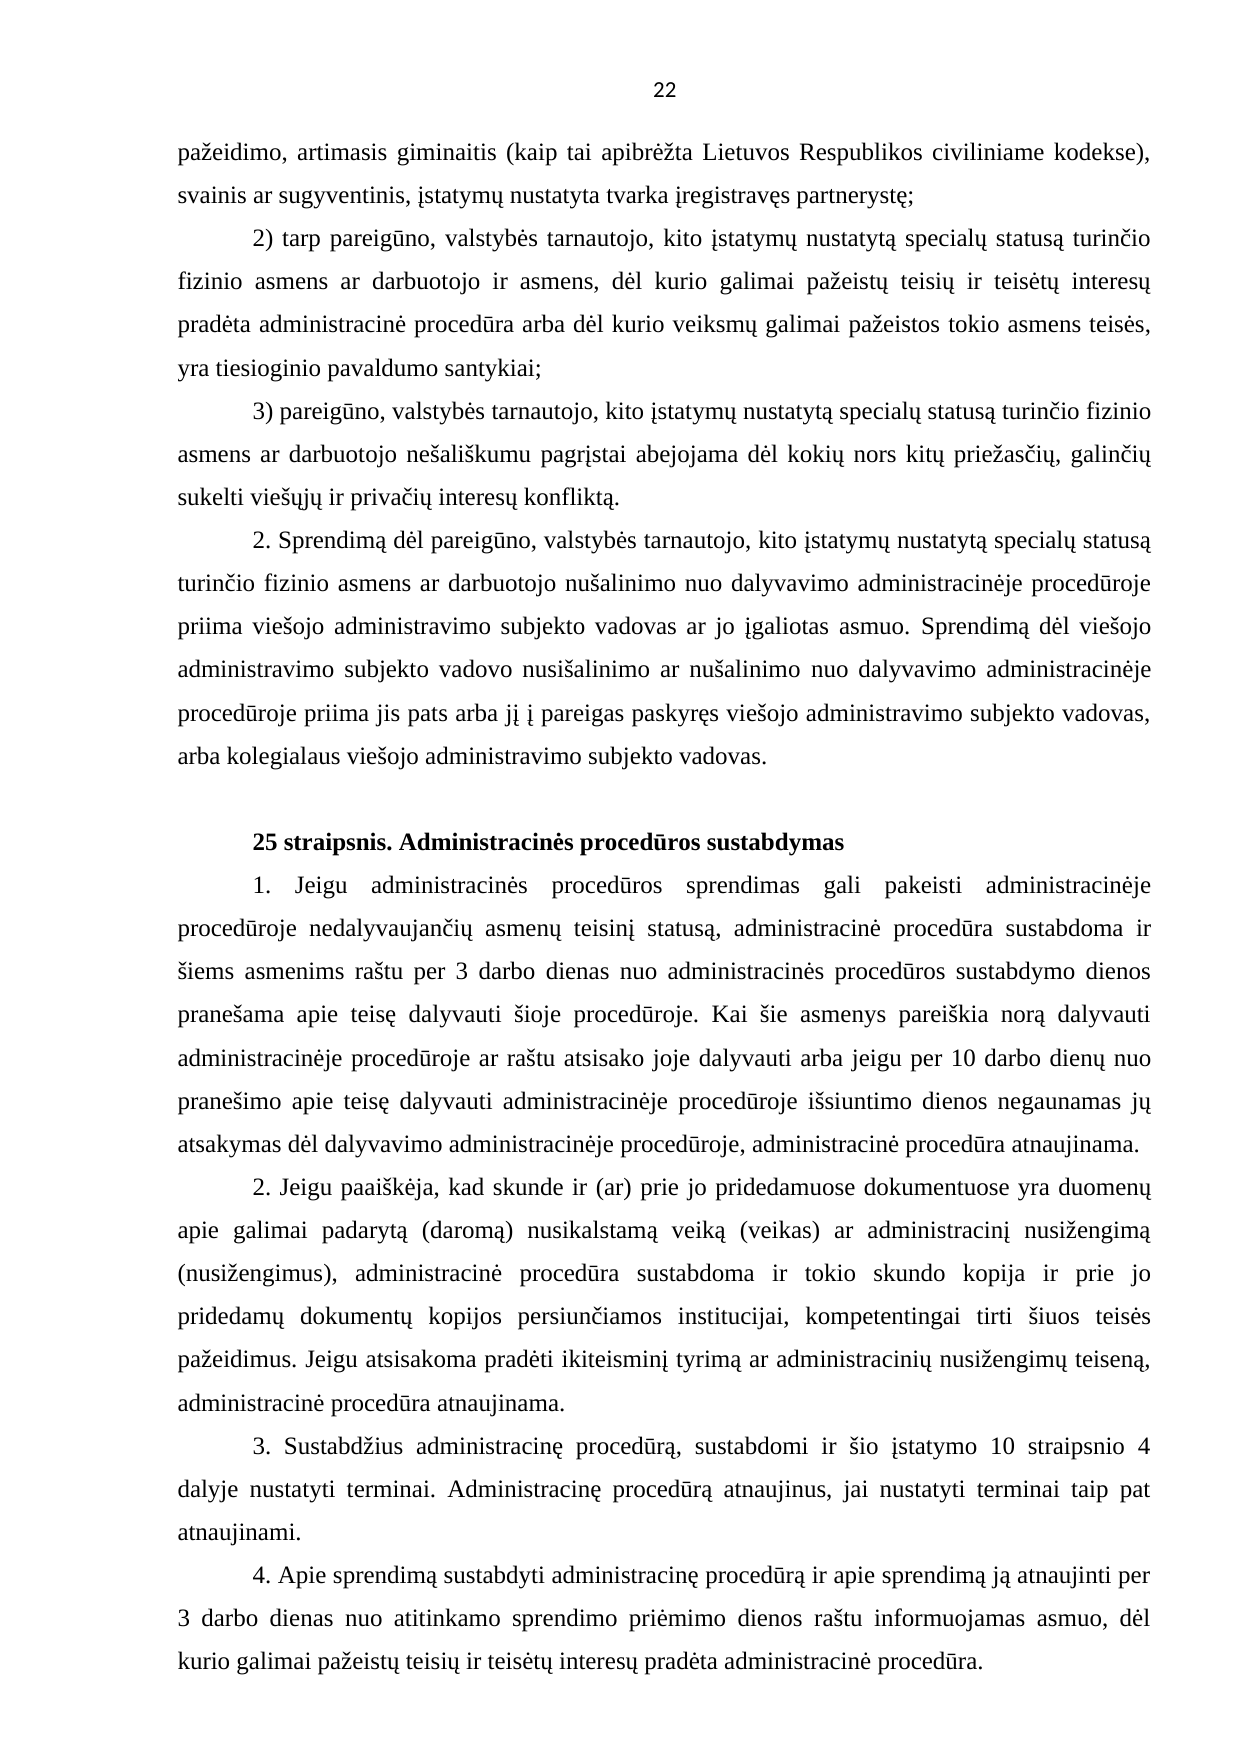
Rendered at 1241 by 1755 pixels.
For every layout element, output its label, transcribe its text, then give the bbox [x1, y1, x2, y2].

text 3. Sustabdžius administracinę procedūrą, sustabdomi ir šio įstatymo 10 straipsnio 4 dalyje nustatyti terminai. Administracinę procedūrą atnaujinus, jai nustatyti terminai taip pat atnaujinami. [177, 1431, 1152, 1546]
text 4. Apie sprendimą sustabdyti administracinę procedūrą ir apie sprendimą ją atnaujinti per 3 darbo dienas nuo atitinkamo sprendimo priėmimo dienos raštu informuojamas asmuo, dėl kurio galimai pažeistų teisių ir teisėtų interesų pradėta administracinė procedūra. [177, 1560, 1152, 1675]
text 2. Jeigu paaiškėja, kad skunde ir (ar) prie jo pridedamuose dokumentuose yra duomenų apie galimai padarytą (daromą) nusikalstamą veiką (veikas) ar administracinį nusižengimą (nusižengimus), administracinė procedūra sustabdoma ir tokio skundo kopija ir prie jo pridedamų dokumentų kopijos persiunčiamos institucijai, kompetentingai tirti šiuos teisės pažeidimus. Jeigu atsisakoma pradėti ikiteisminį tyrimą ar administracinių nusižengimų teiseną, administracinė procedūra atnaujinama. [177, 1172, 1152, 1416]
text 2) tarp pareigūno, valstybės tarnautojo, kito įstatymų nustatytą specialų statusą turinčio fizinio asmens ar darbuotojo ir asmens, dėl kurio galimai pažeistų teisių ir teisėtų interesų pradėta administracinė procedūra arba dėl kurio veiksmų galimai pažeistos tokio asmens teisės, yra tiesioginio pavaldumo santykiai; [177, 223, 1152, 381]
text pažeidimo, artimasis giminaitis (kaip tai apibrėžta Lietuvos Respublikos civiliniame kodekse), svainis ar sugyventinis, įstatymų nustatyta tvarka įregistravęs partnerystę; [177, 137, 1152, 209]
text 3) pareigūno, valstybės tarnautojo, kito įstatymų nustatytą specialų statusą turinčio fizinio asmens ar darbuotojo nešališkumu pagrįstai abejojama dėl kokių nors kitų priežasčių, galinčių sukelti viešųjų ir privačių interesų konfliktą. [177, 396, 1152, 511]
text 1. Jeigu administracinės procedūros sprendimas gali pakeisti administracinėje procedūroje nedalyvaujančių asmenų teisinį statusą, administracinė procedūra sustabdoma ir šiems asmenims raštu per 3 darbo dienas nuo administracinės procedūros sustabdymo dienos pranešama apie teisę dalyvauti šioje procedūroje. Kai šie asmenys pareiškia norą dalyvauti administracinėje procedūroje ar raštu atsisako joje dalyvauti arba jeigu per 10 darbo dienų nuo pranešimo apie teisę dalyvauti administracinėje procedūroje išsiuntimo dienos negaunamas jų atsakymas dėl dalyvavimo administracinėje procedūroje, administracinė procedūra atnaujinama. [177, 870, 1152, 1158]
text 25 straipsnis. Administracinės procedūros sustabdymas [177, 827, 1152, 856]
text 2. Sprendimą dėl pareigūno, valstybės tarnautojo, kito įstatymų nustatytą specialų statusą turinčio fizinio asmens ar darbuotojo nušalinimo nuo dalyvavimo administracinėje procedūroje priima viešojo administravimo subjekto vadovas ar jo įgaliotas asmuo. Sprendimą dėl viešojo administravimo subjekto vadovo nusišalinimo ar nušalinimo nuo dalyvavimo administracinėje procedūroje priima jis pats arba jį į pareigas paskyręs viešojo administravimo subjekto vadovas, arba kolegialaus viešojo administravimo subjekto vadovas. [177, 525, 1152, 769]
